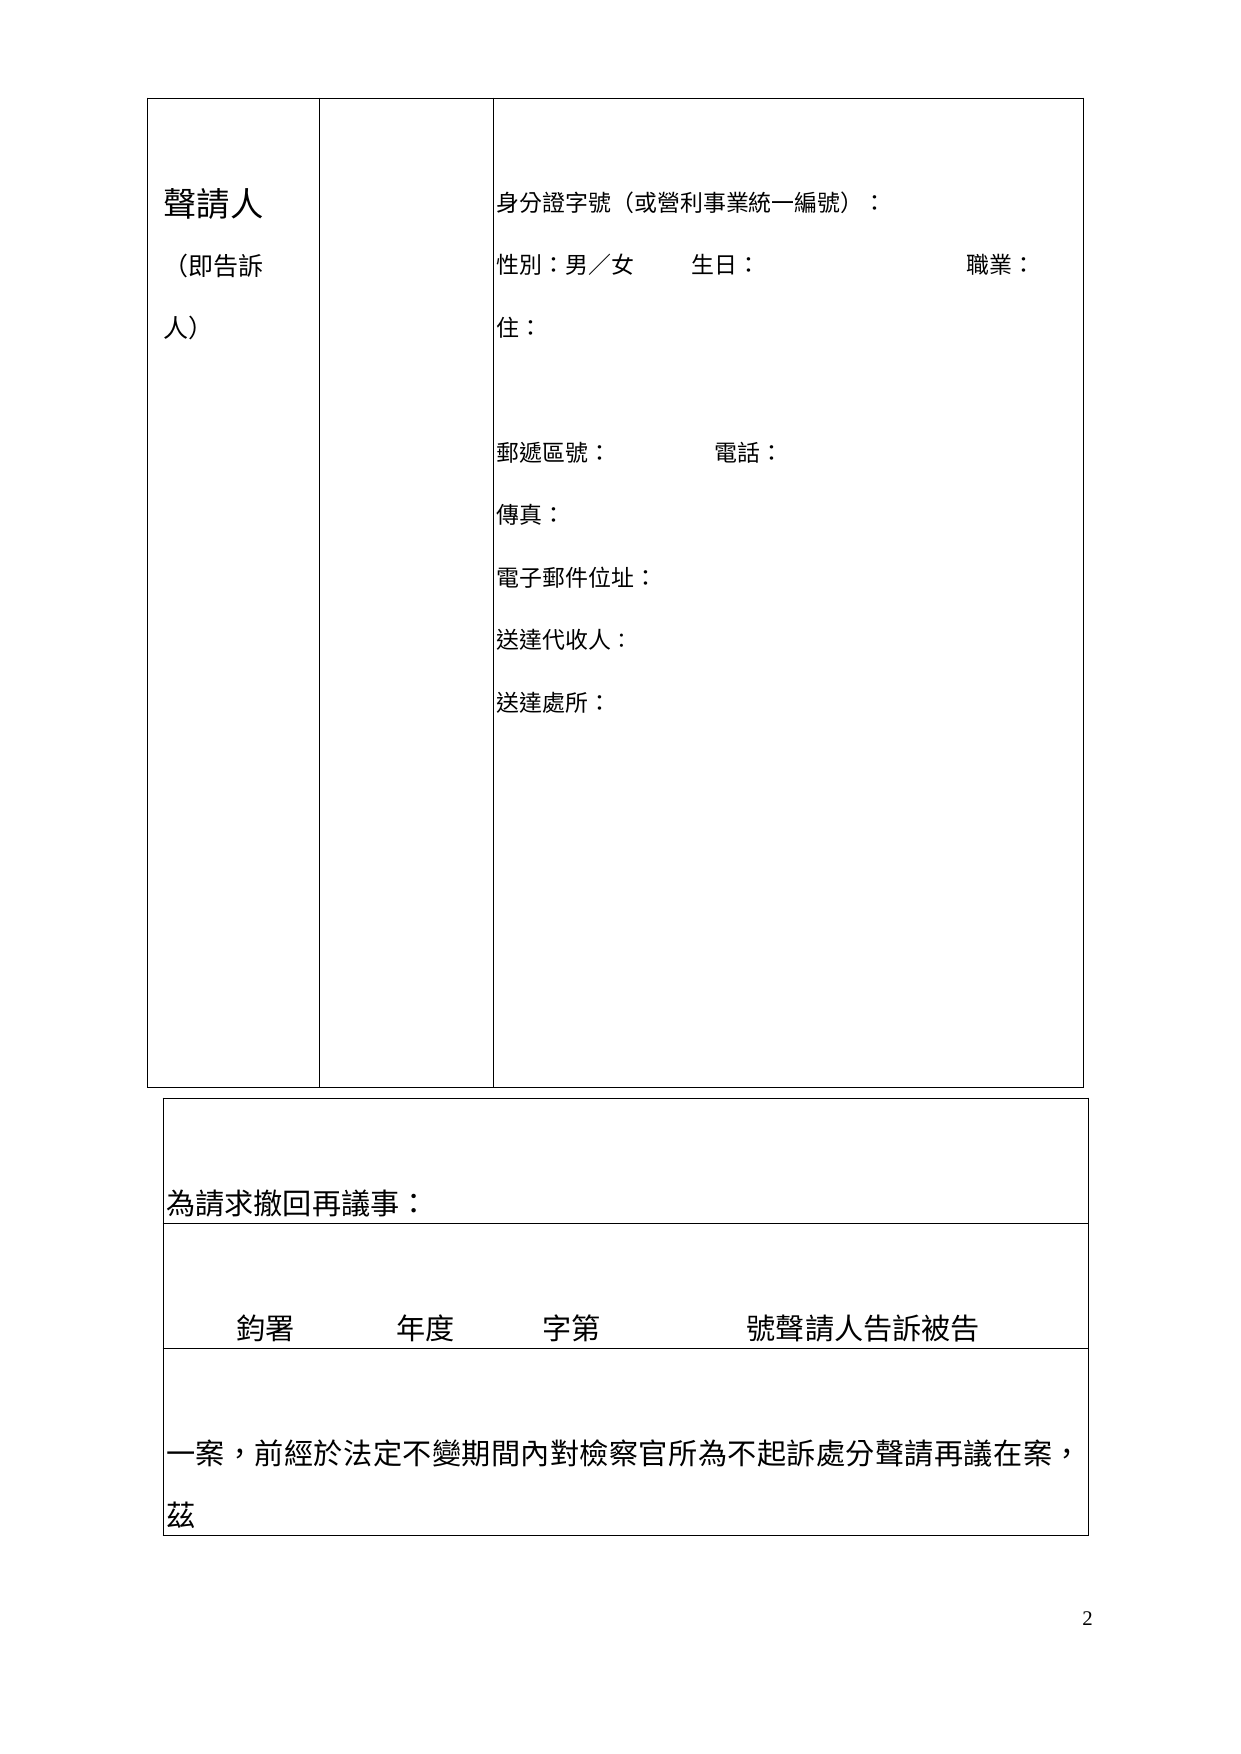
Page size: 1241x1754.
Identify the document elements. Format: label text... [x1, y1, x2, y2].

table_cell 鈞署 年度 字第 號聲請人告訴被告 [164, 1224, 1088, 1347]
table_cell 一案，前經於法定不變期間內對檢察官所為不起訴處分聲請再議在案，茲 [164, 1349, 1088, 1535]
table_cell 聲請人 （即告訴人） [148, 99, 319, 1087]
table_header 為請求撤回再議事： [164, 1099, 1088, 1222]
table_cell 身分證字號（或營利事業統一編號）： 性別：男／女 生日： 職業： 住： 郵遞區號： 電話： 傳真： 電子郵件位址： 送達代收人： 送達處所： [494, 99, 1083, 1087]
table_cell [320, 99, 493, 1087]
